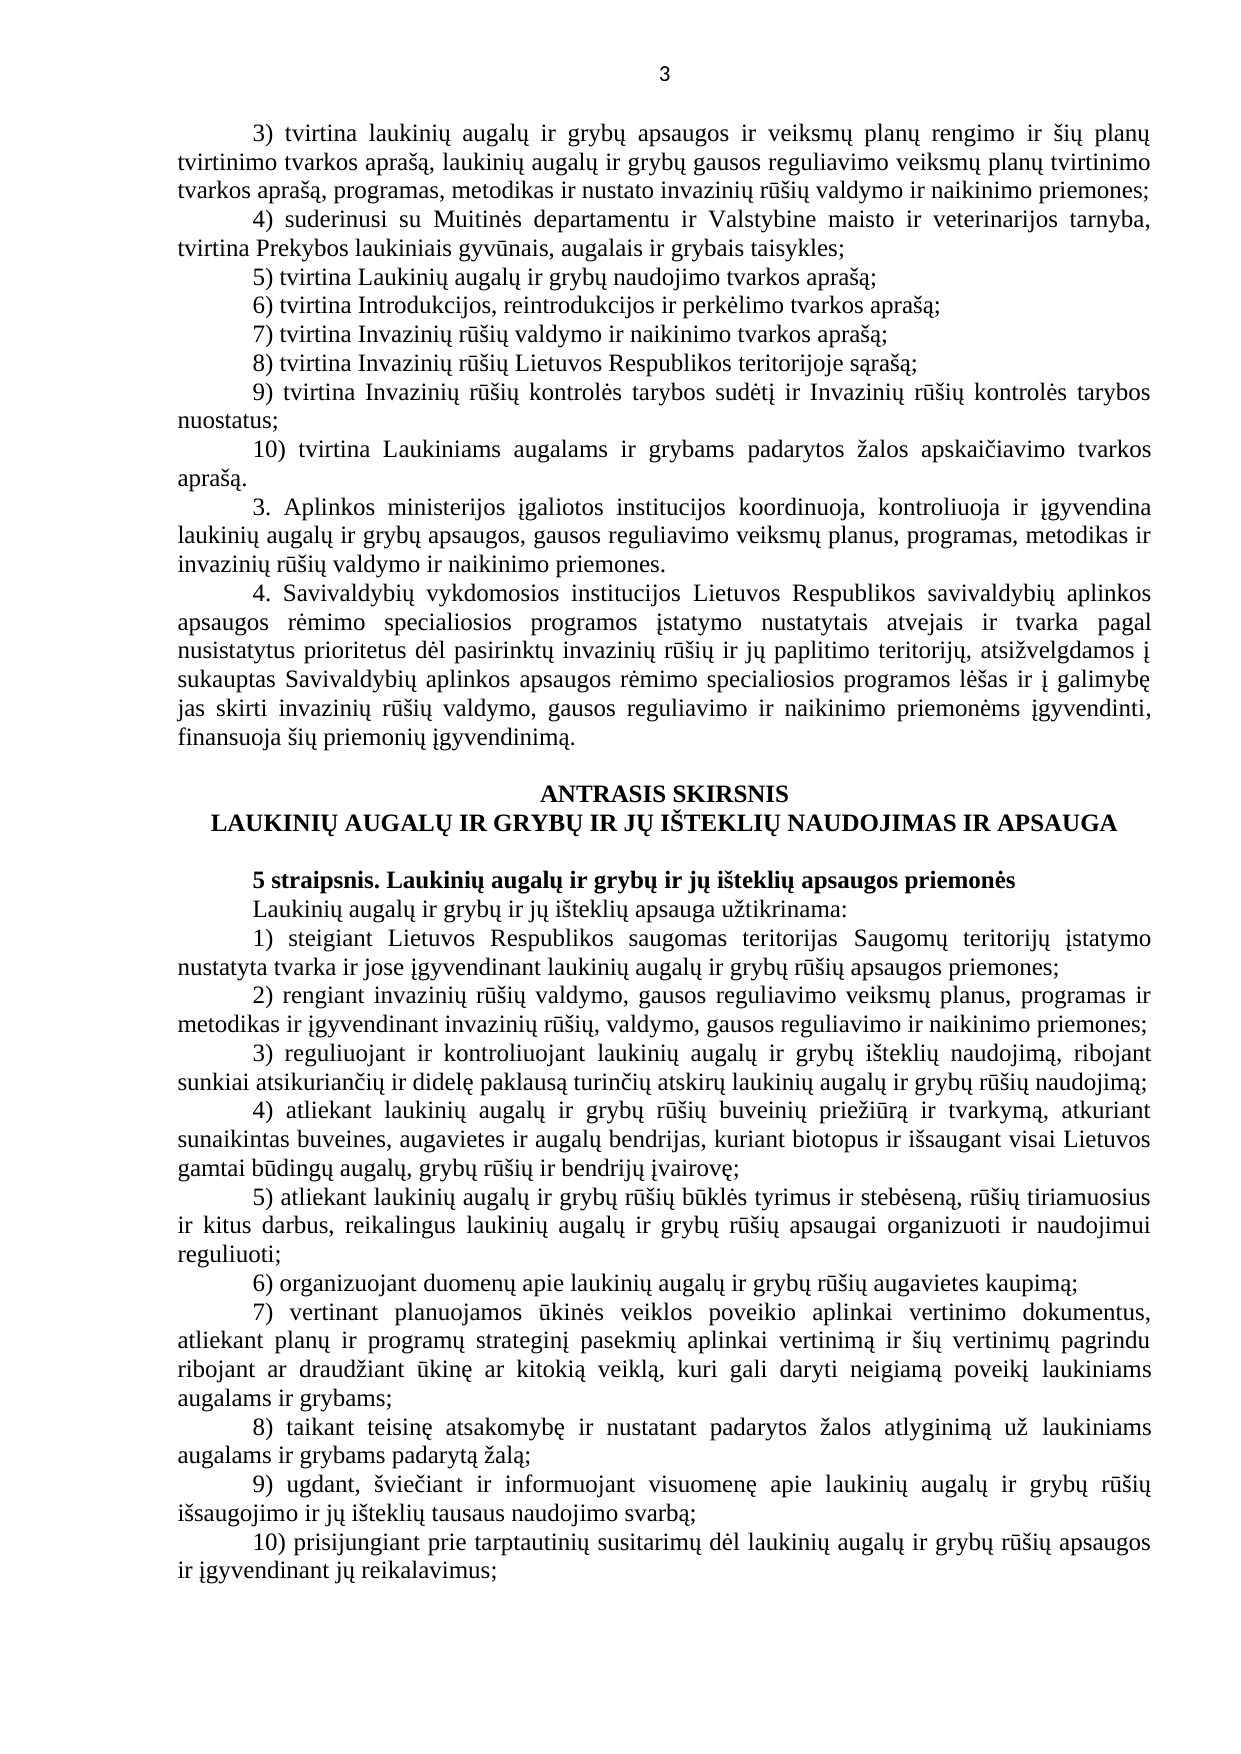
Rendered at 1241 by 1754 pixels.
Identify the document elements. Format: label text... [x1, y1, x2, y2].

text 7) vertinant planuojamos ūkinės veiklos poveikio aplinkai vertinimo dokumentus, atliekant planų ir programų strateginį pasekmių aplinkai vertinimą ir šių vertinimų pagrindu ribojant ar draudžiant ūkinę ar kitokią veiklą, kuri gali daryti neigiamą poveikį laukiniams augalams ir grybams; [177, 1297, 1152, 1412]
text 9) tvirtina Invazinių rūšių kontrolės tarybos sudėtį ir Invazinių rūšių kontrolės tarybos nuostatus; [177, 377, 1152, 434]
text 1) steigiant Lietuvos Respublikos saugomas teritorijas Saugomų teritorijų įstatymo nustatyta tvarka ir jose įgyvendinant laukinių augalų ir grybų rūšių apsaugos priemones; [177, 923, 1152, 981]
text 6) tvirtina Introdukcijos, reintrodukcijos ir perkėlimo tvarkos aprašą; [177, 291, 1152, 319]
text 3) tvirtina laukinių augalų ir grybų apsaugos ir veiksmų planų rengimo ir šių planų tvirtinimo tvarkos aprašą, laukinių augalų ir grybų gausos reguliavimo veiksmų planų tvirtinimo tvarkos aprašą, programas, metodikas ir nustato invazinių rūšių valdymo ir naikinimo priemones; [177, 118, 1152, 204]
text 4. Savivaldybių vykdomosios institucijos Lietuvos Respublikos savivaldybių aplinkos apsaugos rėmimo specialiosios programos įstatymo nustatytais atvejais ir tvarka pagal nusistatytus prioritetus dėl pasirinktų invazinių rūšių ir jų paplitimo teritorijų, atsižvelgdamos į sukauptas Savivaldybių aplinkos apsaugos rėmimo specialiosios programos lėšas ir į galimybę jas skirti invazinių rūšių valdymo, gausos reguliavimo ir naikinimo priemonėms įgyvendinti, finansuoja šių priemonių įgyvendinimą. [177, 578, 1152, 751]
text 3. Aplinkos ministerijos įgaliotos institucijos koordinuoja, kontroliuoja ir įgyvendina laukinių augalų ir grybų apsaugos, gausos reguliavimo veiksmų planus, programas, metodikas ir invazinių rūšių valdymo ir naikinimo priemones. [177, 492, 1152, 578]
text 6) organizuojant duomenų apie laukinių augalų ir grybų rūšių augavietes kaupimą; [177, 1268, 1152, 1297]
text 9) ugdant, šviečiant ir informuojant visuomenę apie laukinių augalų ir grybų rūšių išsaugojimo ir jų išteklių tausaus naudojimo svarbą; [177, 1469, 1152, 1527]
text 4) suderinusi su Muitinės departamentu ir Valstybine maisto ir veterinarijos tarnyba, tvirtina Prekybos laukiniais gyvūnais, augalais ir grybais taisykles; [177, 204, 1152, 262]
text 5 straipsnis. Laukinių augalų ir grybų ir jų išteklių apsaugos priemonės [177, 866, 1152, 894]
text 3) reguliuojant ir kontroliuojant laukinių augalų ir grybų išteklių naudojimą, ribojant sunkiai atsikuriančių ir didelę paklausą turinčių atskirų laukinių augalų ir grybų rūšių naudojimą; [177, 1038, 1152, 1096]
text 10) tvirtina Laukiniams augalams ir grybams padarytos žalos apskaičiavimo tvarkos aprašą. [177, 434, 1152, 492]
text 8) tvirtina Invazinių rūšių Lietuvos Respublikos teritorijoje sąrašą; [177, 348, 1152, 377]
text 8) taikant teisinę atsakomybę ir nustatant padarytos žalos atlyginimą už laukiniams augalams ir grybams padarytą žalą; [177, 1412, 1152, 1469]
text Laukinių augalų ir grybų ir jų išteklių apsauga užtikrinama: [177, 894, 1152, 923]
text 5) tvirtina Laukinių augalų ir grybų naudojimo tvarkos aprašą; [177, 262, 1152, 291]
text LAUKINIŲ AUGALŲ IR GRYBŲ IR JŲ IŠTEKLIŲ NAUDOJIMAS IR APSAUGA [177, 808, 1152, 837]
text 2) rengiant invazinių rūšių valdymo, gausos reguliavimo veiksmų planus, programas ir metodikas ir įgyvendinant invazinių rūšių, valdymo, gausos reguliavimo ir naikinimo priemones; [177, 981, 1152, 1038]
text 10) prisijungiant prie tarptautinių susitarimų dėl laukinių augalų ir grybų rūšių apsaugos ir įgyvendinant jų reikalavimus; [177, 1527, 1152, 1584]
text 4) atliekant laukinių augalų ir grybų rūšių buveinių priežiūrą ir tvarkymą, atkuriant sunaikintas buveines, augavietes ir augalų bendrijas, kuriant biotopus ir išsaugant visai Lietuvos gamtai būdingų augalų, grybų rūšių ir bendrijų įvairovę; [177, 1096, 1152, 1182]
text 5) atliekant laukinių augalų ir grybų rūšių būklės tyrimus ir stebėseną, rūšių tiriamuosius ir kitus darbus, reikalingus laukinių augalų ir grybų rūšių apsaugai organizuoti ir naudojimui reguliuoti; [177, 1182, 1152, 1268]
text ANTRASIS SKIRSNIS [177, 779, 1152, 808]
text 7) tvirtina Invazinių rūšių valdymo ir naikinimo tvarkos aprašą; [177, 319, 1152, 348]
